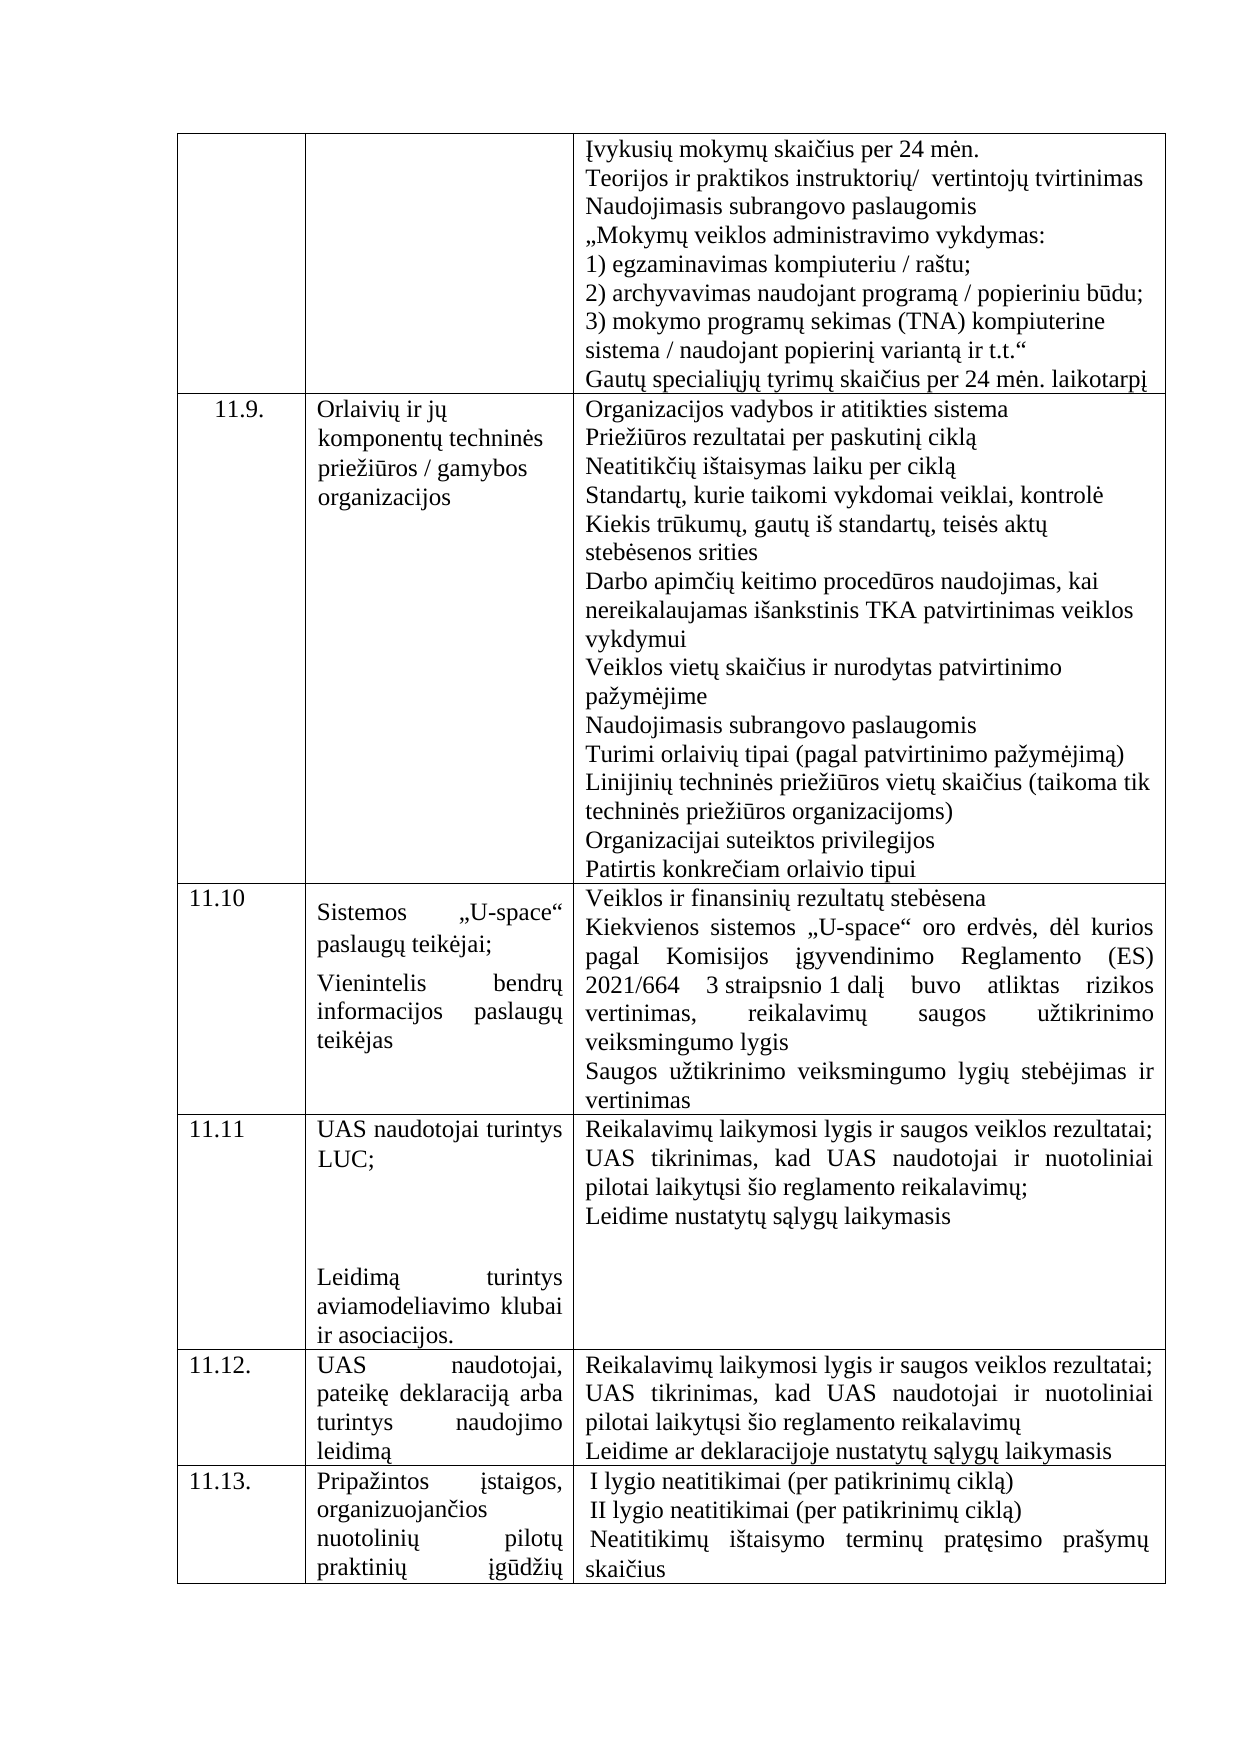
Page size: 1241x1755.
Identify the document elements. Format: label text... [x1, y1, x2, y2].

table_cell UAS naudotojai, pateikę deklaraciją arba turintys naudojimo leidimą [306, 1350, 573, 1465]
table_cell Sistemos „U-space“ paslaugų teikėjai; Vienintelis bendrų informacijos paslaugų teikėjas [306, 884, 573, 1113]
table_cell Reikalavimų laikymosi lygis ir saugos veiklos rezultatai; UAS tikrinimas, kad UAS naudotojai ir nuotoliniai pilotai laikytųsi šio reglamento reikalavimų Leidime ar deklaracijoje nustatytų sąlygų laikymasis [574, 1350, 1165, 1465]
table_cell 11.9. [178, 394, 305, 882]
table_cell 11.13. [178, 1466, 305, 1583]
table_cell Įvykusių mokymų skaičius per 24 mėn. Teorijos ir praktikos instruktorių/ vertintojų tvirtinimas Naudojimasis subrangovo paslaugomis „Mokymų veiklos administravimo vykdymas: 1) egzaminavimas kompiuteriu / raštu; 2) archyvavimas naudojant programą / popieriniu būdu; 3) mokymo programų sekimas (TNA) kompiuterine sistema / naudojant popierinį variantą ir t.t.“ Gautų specialiųjų tyrimų skaičius per 24 mėn. laikotarpį [574, 134, 1165, 393]
table_cell I lygio neatitikimai (per patikrinimų ciklą) II lygio neatitikimai (per patikrinimų ciklą) Neatitikimų ištaisymo terminų pratęsimo prašymų skaičius [574, 1466, 1165, 1583]
table_cell Organizacijos vadybos ir atitikties sistema Priežiūros rezultatai per paskutinį ciklą Neatitikčių ištaisymas laiku per ciklą Standartų, kurie taikomi vykdomai veiklai, kontrolė Kiekis trūkumų, gautų iš standartų, teisės aktų stebėsenos srities Darbo apimčių keitimo procedūros naudojimas, kai nereikalaujamas išankstinis TKA patvirtinimas veiklos vykdymui Veiklos vietų skaičius ir nurodytas patvirtinimo pažymėjime Naudojimasis subrangovo paslaugomis Turimi orlaivių tipai (pagal patvirtinimo pažymėjimą) Linijinių techninės priežiūros vietų skaičius (taikoma tik techninės priežiūros organizacijoms) Organizacijai suteiktos privilegijos Patirtis konkrečiam orlaivio tipui [574, 394, 1165, 882]
table_cell Orlaivių ir jų komponentų techninės priežiūros / gamybos organizacijos [306, 394, 573, 882]
table_cell [178, 134, 305, 393]
table_cell Reikalavimų laikymosi lygis ir saugos veiklos rezultatai; UAS tikrinimas, kad UAS naudotojai ir nuotoliniai pilotai laikytųsi šio reglamento reikalavimų; Leidime nustatytų sąlygų laikymasis [574, 1115, 1165, 1349]
table_cell 11.11 [178, 1115, 305, 1349]
table_cell 11.12. [178, 1350, 305, 1465]
table_cell Veiklos ir finansinių rezultatų stebėsena Kiekvienos sistemos „U-space“ oro erdvės, dėl kurios pagal Komisijos įgyvendinimo Reglamento (ES) 2021/664 3 straipsnio 1 dalį buvo atliktas rizikos vertinimas, reikalavimų saugos užtikrinimo veiksmingumo lygis Saugos užtikrinimo veiksmingumo lygių stebėjimas ir vertinimas [574, 884, 1165, 1113]
table_cell Pripažintos įstaigos, organizuojančios nuotolinių pilotų praktinių įgūdžių [306, 1466, 573, 1583]
table_cell [306, 134, 573, 393]
table_cell UAS naudotojai turintys LUC; Leidimą turintys aviamodeliavimo klubai ir asociacijos. [306, 1115, 573, 1349]
table_cell 11.10 [178, 884, 305, 1113]
